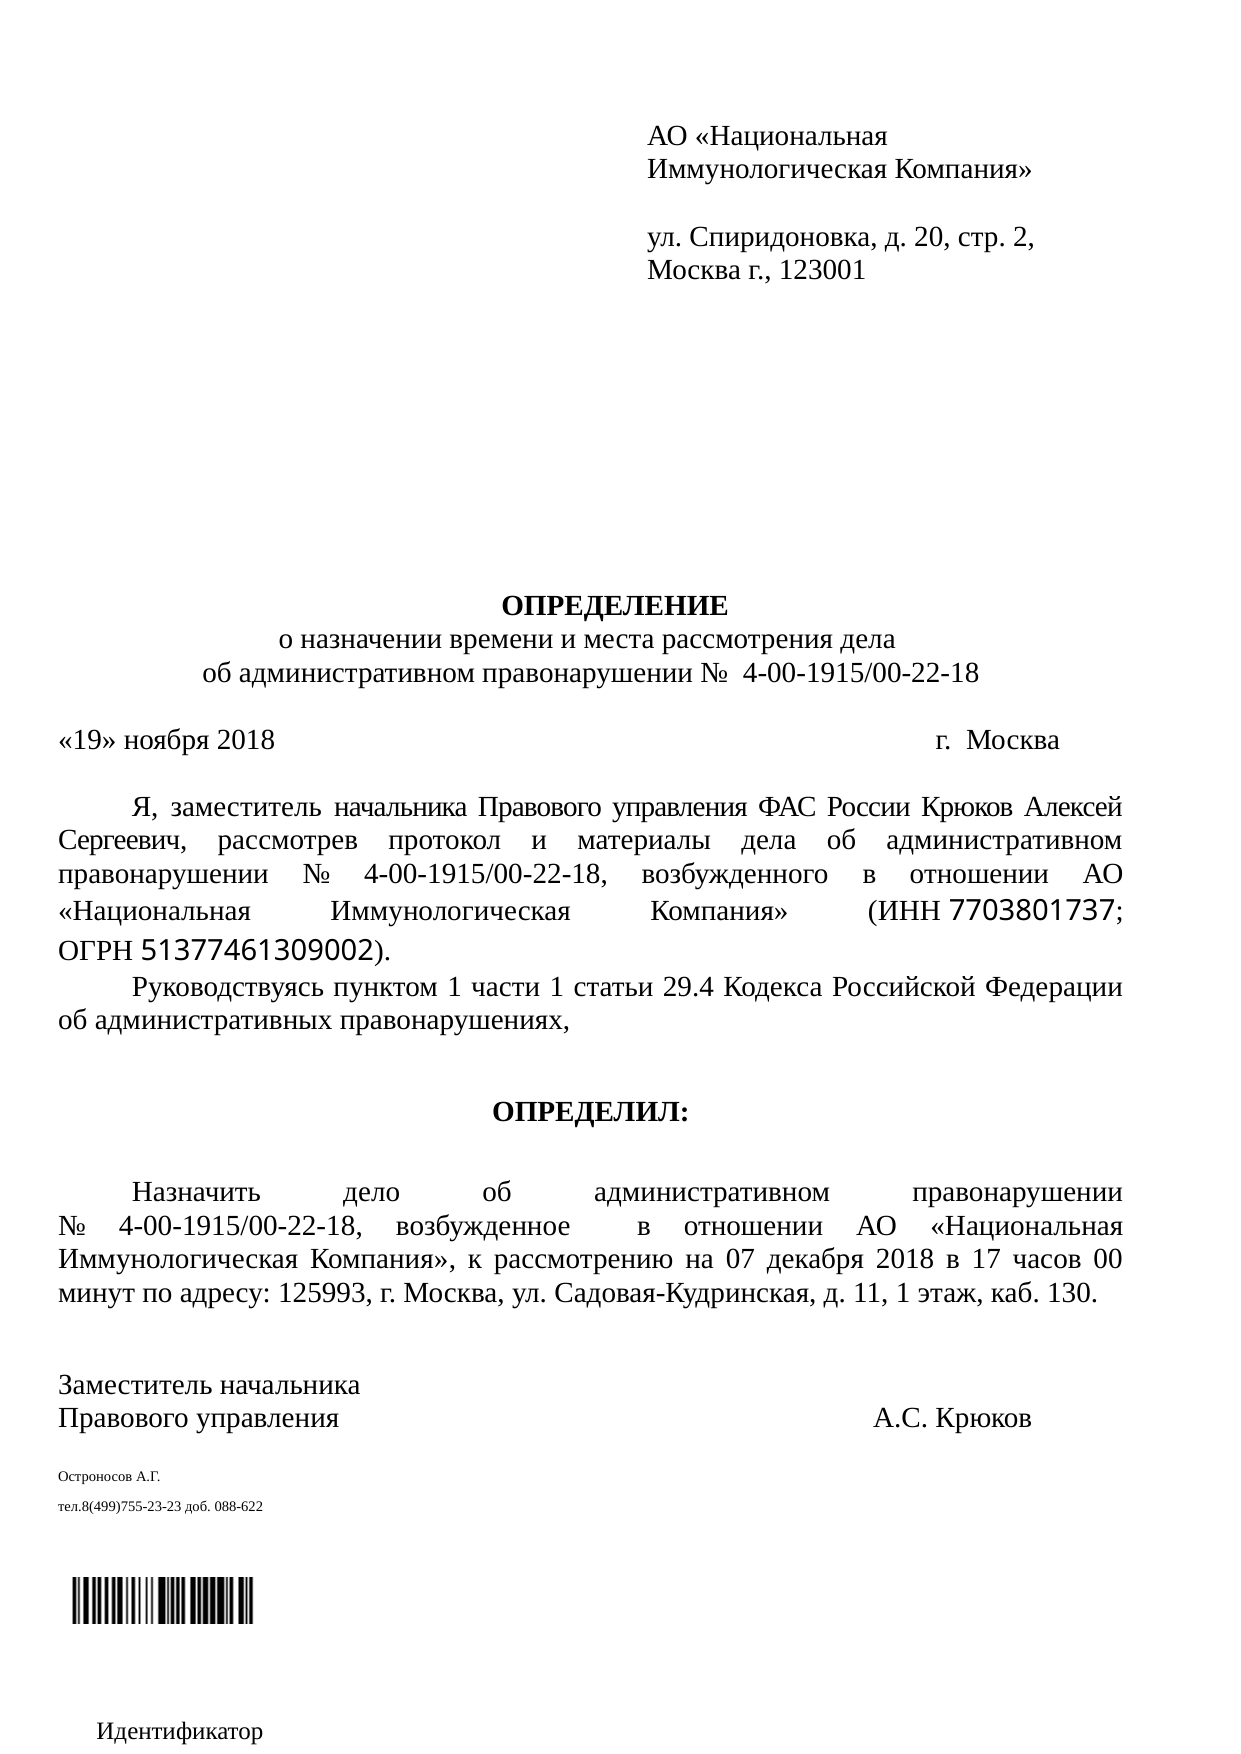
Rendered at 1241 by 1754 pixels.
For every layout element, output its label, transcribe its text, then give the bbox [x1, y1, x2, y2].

text тел.8(499)755-23-23 доб. 088-622 [58, 1484, 1123, 1518]
text Заместитель начальника [58, 1367, 1123, 1400]
picture [57, 1577, 271, 1624]
text ул. Спиридоновка, д. 20, стр. 2, Москва г., 123001 [647, 219, 1123, 286]
text о назначении времени и места рассмотрения дела [58, 621, 1123, 655]
text об административном правонарушении № 4-00-1915/00-22-18 [58, 655, 1123, 688]
text Остроносов А.Г. [58, 1467, 1123, 1484]
text Я, заместитель начальника Правового управления ФАС России Крюков Алексей Сергеевич, рассмотрев протокол и материалы дела об административном правонарушении № 4-00-1915/00-22-18, возбужденного в отношении АО «Национальная Иммунологическая Компания» (ИНН 7703801737; ОГРН 51377461309002). Руководствуясь пунктом 1 части 1 статьи 29.4 Кодекса Российской Федерации об административных правонарушениях, [58, 789, 1123, 1036]
text АО «Национальная Иммунологическая Компания» [647, 118, 1123, 185]
text Назначить дело об административном правонарушении № 4-00-1915/00-22-18, возбужденное в отношении АО «Национальная Иммунологическая Компания», к рассмотрению на 07 декабря 2018 в 17 часов 00 минут по адресу: 125993, г. Москва, ул. Садовая-Кудринская, д. 11, 1 этаж, каб. 130. [58, 1174, 1123, 1308]
text Правового управления А.С. Крюков [58, 1400, 1123, 1434]
text ОПРЕДЕЛЕНИЕ [58, 588, 1123, 621]
text ОПРЕДЕЛИЛ: [58, 1094, 1123, 1128]
text «19» ноября 2018 г. Москва [58, 722, 1123, 755]
